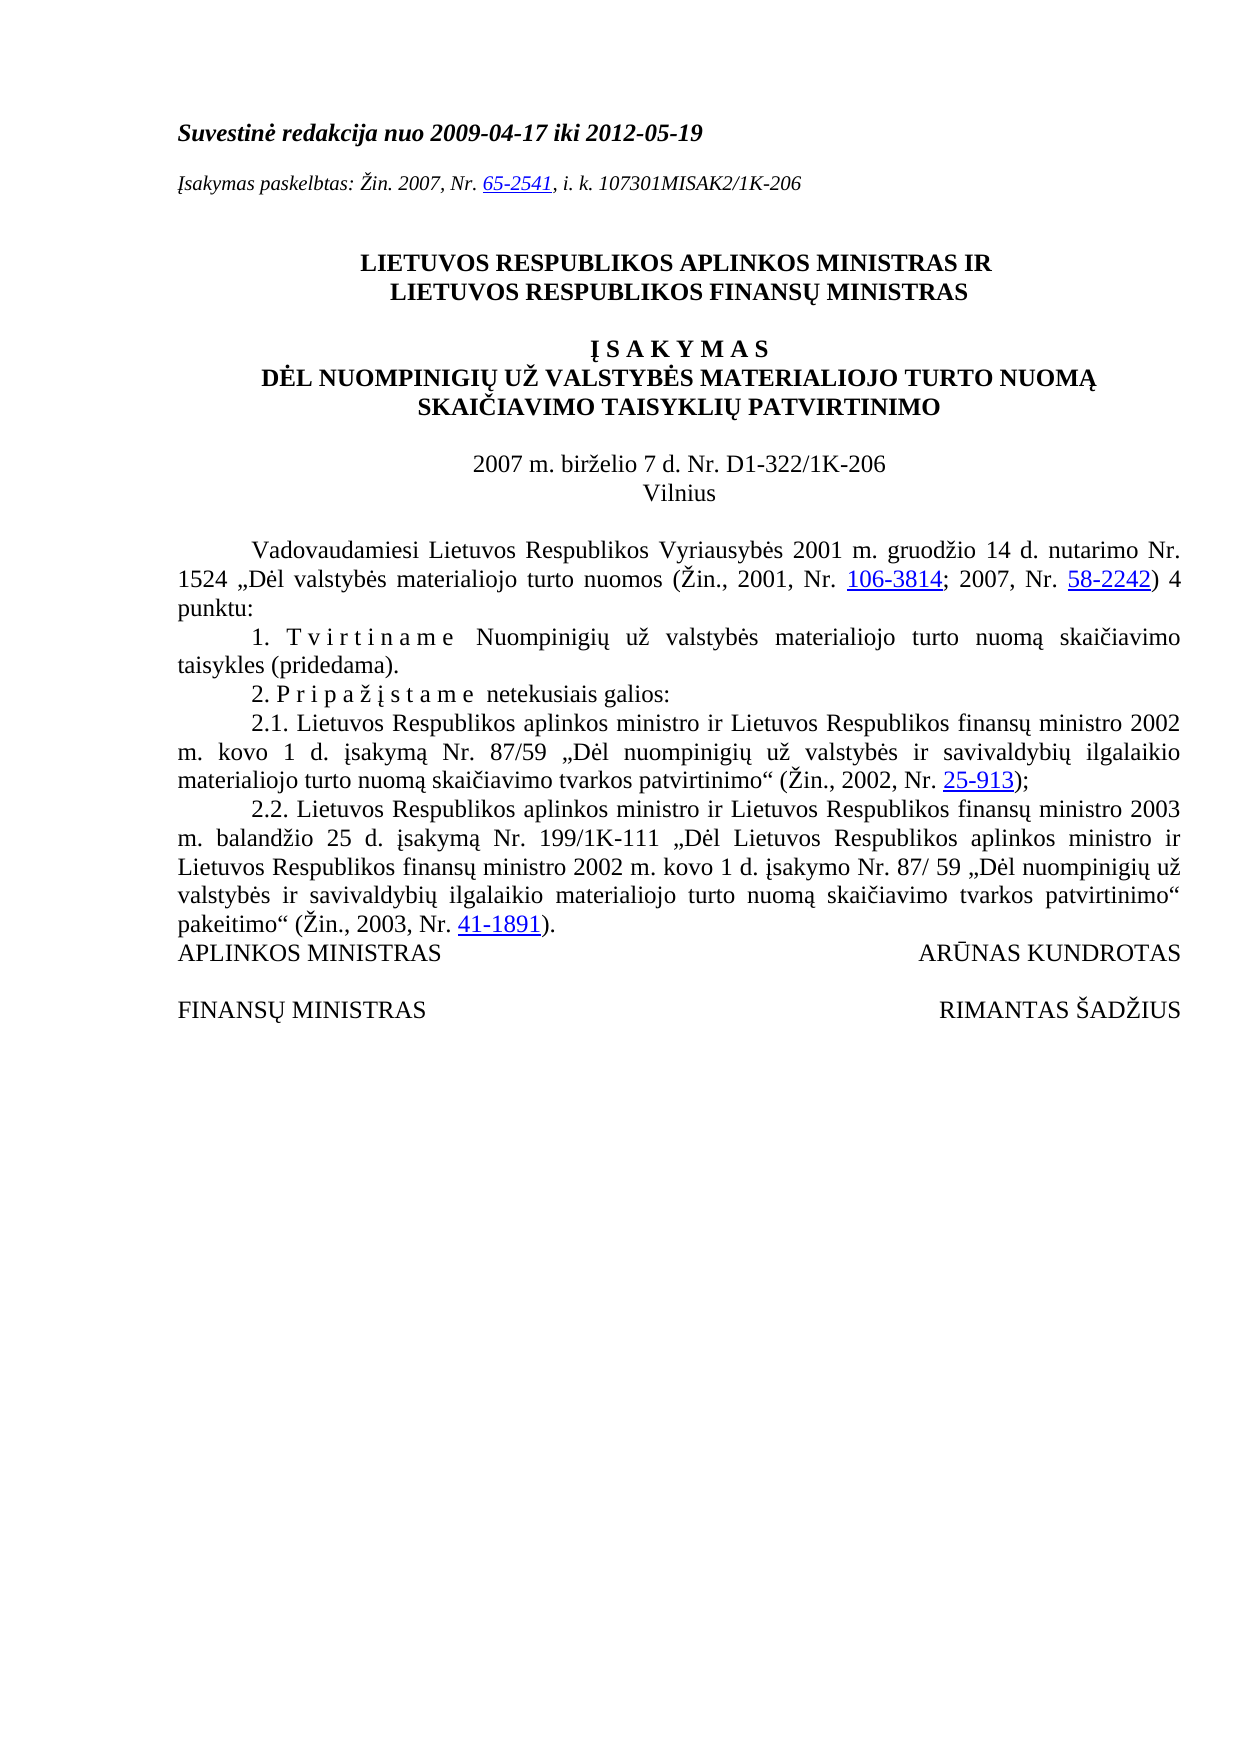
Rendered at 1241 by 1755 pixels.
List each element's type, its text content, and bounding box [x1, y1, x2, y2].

text FINANSŲ MINISTRAS RIMANTAS ŠADŽIUS [177, 995, 1181, 1024]
text Vilnius [177, 478, 1181, 507]
text Vadovaudamiesi Lietuvos Respublikos Vyriausybės 2001 m. gruodžio 14 d. nutarimo Nr. 1524 „Dėl valstybės materialiojo turto nuomos (Žin., 2001, Nr. 106-3814; 2007, Nr. 58-2242) 4 punktu: [177, 535, 1181, 622]
text Į S A K Y M A S [177, 334, 1181, 363]
text 2.1. Lietuvos Respublikos aplinkos ministro ir Lietuvos Respublikos finansų ministro 2002 m. kovo 1 d. įsakymą Nr. 87/59 „Dėl nuompinigių už valstybės ir savivaldybių ilgalaikio materialiojo turto nuomą skaičiavimo tvarkos patvirtinimo“ (Žin., 2002, Nr. 25-913); [177, 708, 1181, 794]
text APLINKOS MINISTRAS ARŪNAS KUNDROTAS [177, 938, 1181, 967]
text 2.2. Lietuvos Respublikos aplinkos ministro ir Lietuvos Respublikos finansų ministro 2003 m. balandžio 25 d. įsakymą Nr. 199/1K-111 „Dėl Lietuvos Respublikos aplinkos ministro ir Lietuvos Respublikos finansų ministro 2002 m. kovo 1 d. įsakymo Nr. 87/ 59 „Dėl nuompinigių už valstybės ir savivaldybių ilgalaikio materialiojo turto nuomą skaičiavimo tvarkos patvirtinimo“ pakeitimo“ (Žin., 2003, Nr. 41-1891). [177, 794, 1181, 938]
text 2. Pripažįstame netekusiais galios: [177, 679, 1181, 708]
text LIETUVOS RESPUBLIKOS FINANSŲ MINISTRAS [177, 277, 1181, 305]
text 2007 m. birželio 7 d. Nr. D1-322/1K-206 [177, 449, 1181, 478]
text DĖL NUOMPINIGIŲ UŽ VALSTYBĖS MATERIALIOJO TURTO NUOMĄ SKAIČIAVIMO TAISYKLIŲ PATVIRTINIMO [177, 363, 1181, 420]
text Suvestinė redakcija nuo 2009-04-17 iki 2012-05-19 [177, 118, 1181, 147]
text 1. Tvirtiname Nuompinigių už valstybės materialiojo turto nuomą skaičiavimo taisykles (pridedama). [177, 622, 1181, 679]
text Įsakymas paskelbtas: Žin. 2007, Nr. 65-2541, i. k. 107301MISAK2/1K-206 [177, 171, 1181, 195]
text LIETUVOS RESPUBLIKOS APLINKOS MINISTRAS IR [177, 248, 1181, 277]
